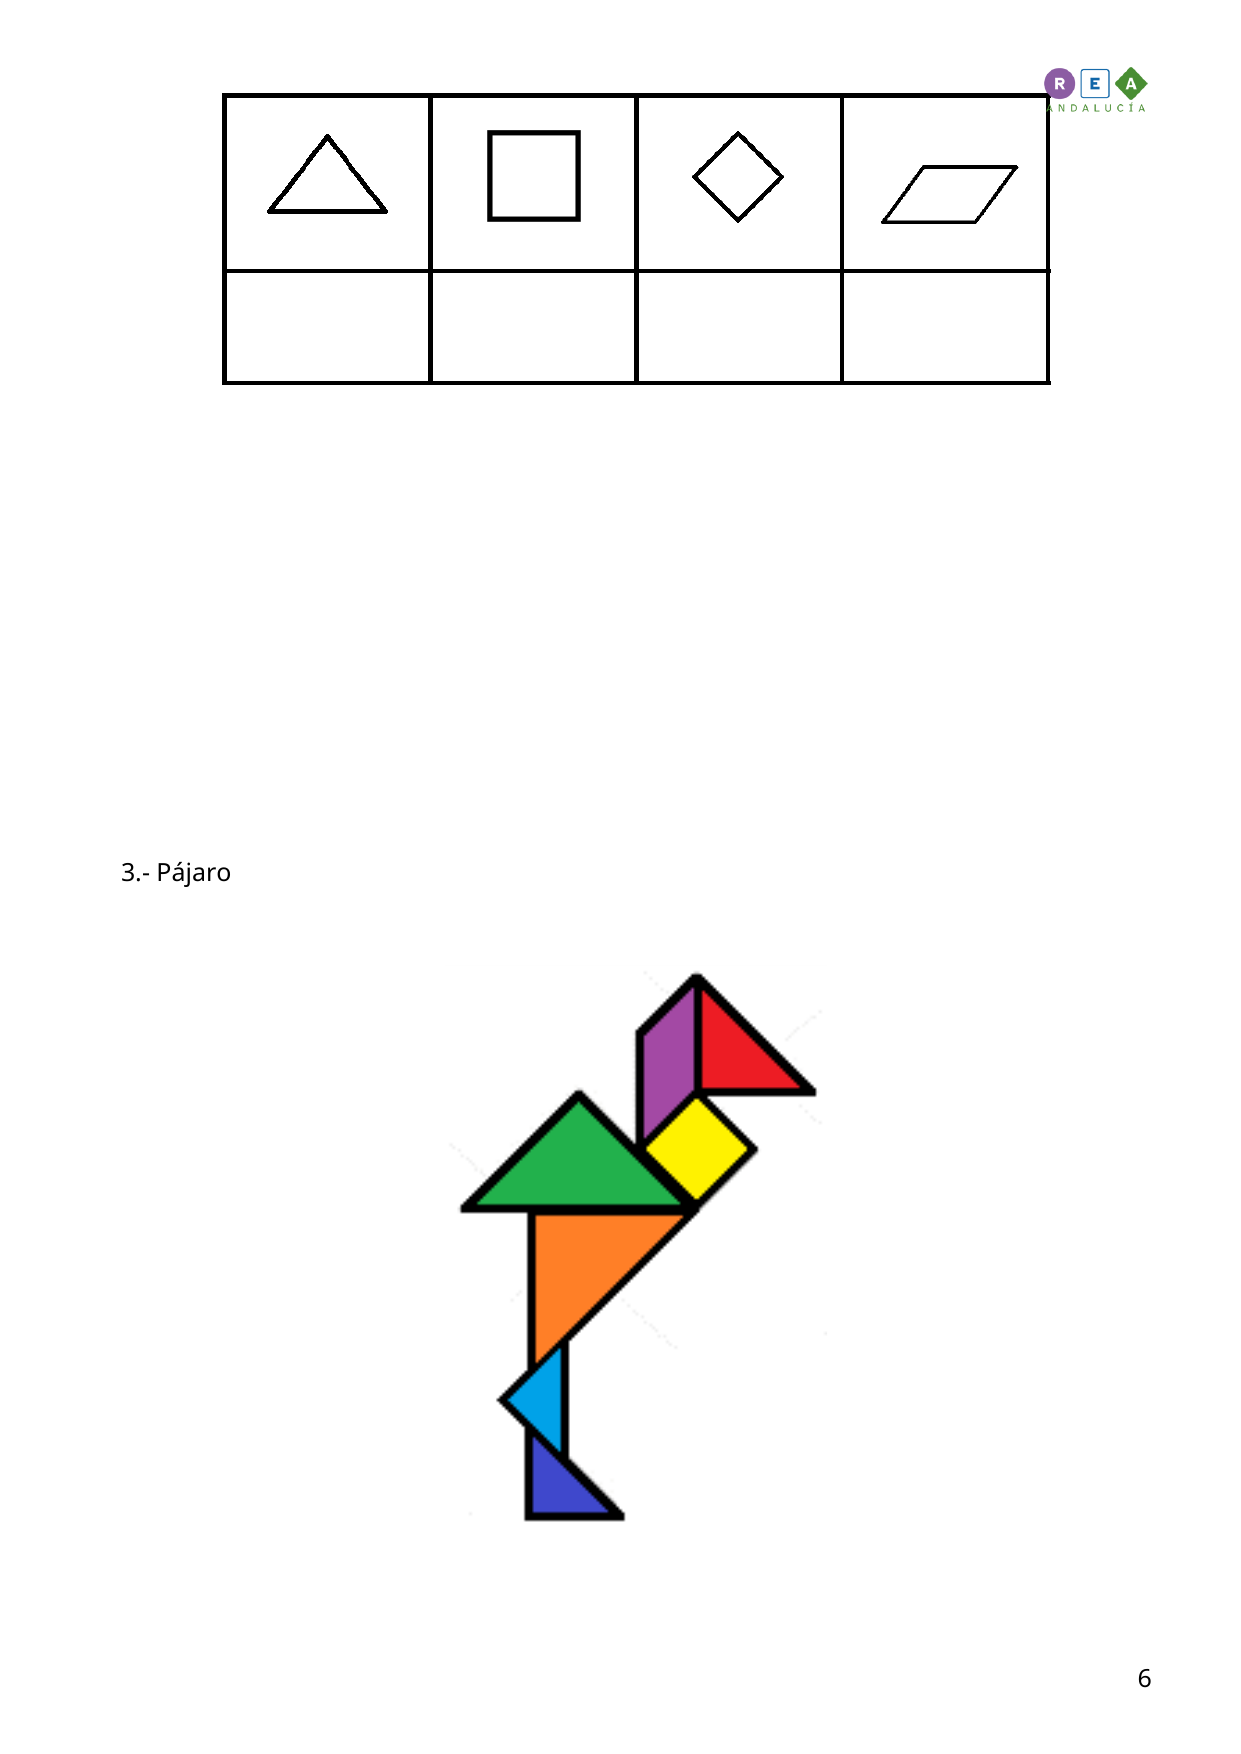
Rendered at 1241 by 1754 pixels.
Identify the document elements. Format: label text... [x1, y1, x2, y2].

table_cell [433, 273, 634, 381]
table_cell [844, 98, 1046, 268]
table_cell [844, 273, 1046, 381]
table_cell [227, 98, 428, 268]
table_cell [639, 98, 840, 268]
table_cell [433, 98, 634, 268]
table_cell [227, 273, 428, 381]
text 3.- Pájaro [121, 855, 1152, 889]
table_cell [639, 273, 840, 381]
